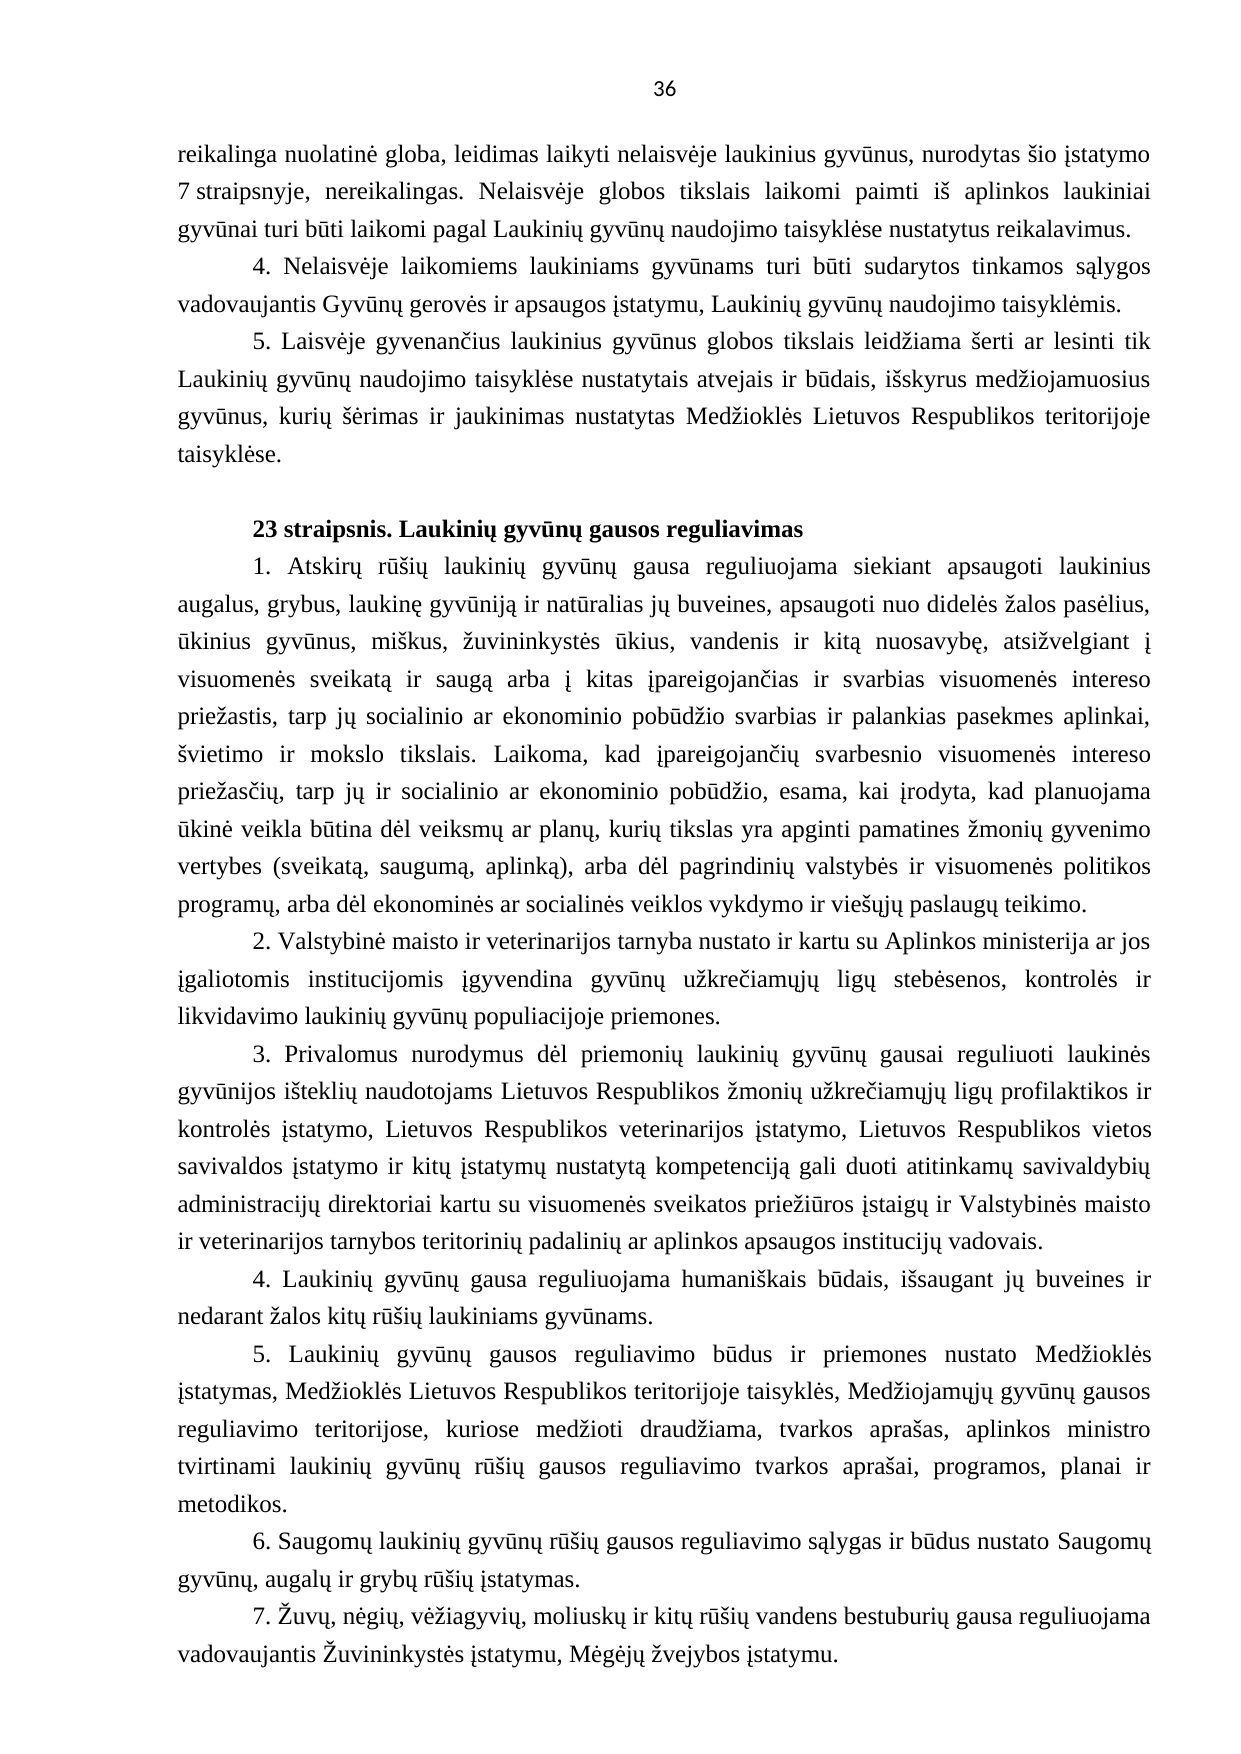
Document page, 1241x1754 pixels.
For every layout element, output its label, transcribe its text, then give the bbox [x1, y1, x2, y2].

text reikalinga nuolatinė globa, leidimas laikyti nelaisvėje laukinius gyvūnus, nurodytas šio įstatymo 7 straipsnyje, nereikalingas. Nelaisvėje globos tikslais laikomi paimti iš aplinkos laukiniai gyvūnai turi būti laikomi pagal Laukinių gyvūnų naudojimo taisyklėse nustatytus reikalavimus. [177, 130, 1152, 242]
text 23 straipsnis. Laukinių gyvūnų gausos reguliavimas [177, 505, 1152, 542]
text 1. Atskirų rūšių laukinių gyvūnų gausa reguliuojama siekiant apsaugoti laukinius augalus, grybus, laukinę gyvūniją ir natūralias jų buveines, apsaugoti nuo didelės žalos pasėlius, ūkinius gyvūnus, miškus, žuvininkystės ūkius, vandenis ir kitą nuosavybę, atsižvelgiant į visuomenės sveikatą ir saugą arba į kitas įpareigojančias ir svarbias visuomenės intereso priežastis, tarp jų socialinio ar ekonominio pobūdžio svarbias ir palankias pasekmes aplinkai, švietimo ir mokslo tikslais. Laikoma, kad įpareigojančių svarbesnio visuomenės intereso priežasčių, tarp jų ir socialinio ar ekonominio pobūdžio, esama, kai įrodyta, kad planuojama ūkinė veikla būtina dėl veiksmų ar planų, kurių tikslas yra apginti pamatines žmonių gyvenimo vertybes (sveikatą, saugumą, aplinką), arba dėl pagrindinių valstybės ir visuomenės politikos programų, arba dėl ekonominės ar socialinės veiklos vykdymo ir viešųjų paslaugų teikimo. [177, 542, 1152, 917]
text 5. Laukinių gyvūnų gausos reguliavimo būdus ir priemones nustato Medžioklės įstatymas, Medžioklės Lietuvos Respublikos teritorijoje taisyklės, Medžiojamųjų gyvūnų gausos reguliavimo teritorijose, kuriose medžioti draudžiama, tvarkos aprašas, aplinkos ministro tvirtinami laukinių gyvūnų rūšių gausos reguliavimo tvarkos aprašai, programos, planai ir metodikos. [177, 1330, 1152, 1517]
text 4. Laukinių gyvūnų gausa reguliuojama humaniškais būdais, išsaugant jų buveines ir nedarant žalos kitų rūšių laukiniams gyvūnams. [177, 1255, 1152, 1330]
text 7. Žuvų, nėgių, vėžiagyvių, moliuskų ir kitų rūšių vandens bestuburių gausa reguliuojama vadovaujantis Žuvininkystės įstatymu, Mėgėjų žvejybos įstatymu. [177, 1592, 1152, 1667]
text 2. Valstybinė maisto ir veterinarijos tarnyba nustato ir kartu su Aplinkos ministerija ar jos įgaliotomis institucijomis įgyvendina gyvūnų užkrečiamųjų ligų stebėsenos, kontrolės ir likvidavimo laukinių gyvūnų populiacijoje priemones. [177, 917, 1152, 1030]
text 6. Saugomų laukinių gyvūnų rūšių gausos reguliavimo sąlygas ir būdus nustato Saugomų gyvūnų, augalų ir grybų rūšių įstatymas. [177, 1517, 1152, 1592]
text 4. Nelaisvėje laikomiems laukiniams gyvūnams turi būti sudarytos tinkamos sąlygos vadovaujantis Gyvūnų gerovės ir apsaugos įstatymu, Laukinių gyvūnų naudojimo taisyklėmis. [177, 242, 1152, 317]
text 3. Privalomus nurodymus dėl priemonių laukinių gyvūnų gausai reguliuoti laukinės gyvūnijos išteklių naudotojams Lietuvos Respublikos žmonių užkrečiamųjų ligų profilaktikos ir kontrolės įstatymo, Lietuvos Respublikos veterinarijos įstatymo, Lietuvos Respublikos vietos savivaldos įstatymo ir kitų įstatymų nustatytą kompetenciją gali duoti atitinkamų savivaldybių administracijų direktoriai kartu su visuomenės sveikatos priežiūros įstaigų ir Valstybinės maisto ir veterinarijos tarnybos teritorinių padalinių ar aplinkos apsaugos institucijų vadovais. [177, 1030, 1152, 1255]
text 5. Laisvėje gyvenančius laukinius gyvūnus globos tikslais leidžiama šerti ar lesinti tik Laukinių gyvūnų naudojimo taisyklėse nustatytais atvejais ir būdais, išskyrus medžiojamuosius gyvūnus, kurių šėrimas ir jaukinimas nustatytas Medžioklės Lietuvos Respublikos teritorijoje taisyklėse. [177, 317, 1152, 467]
